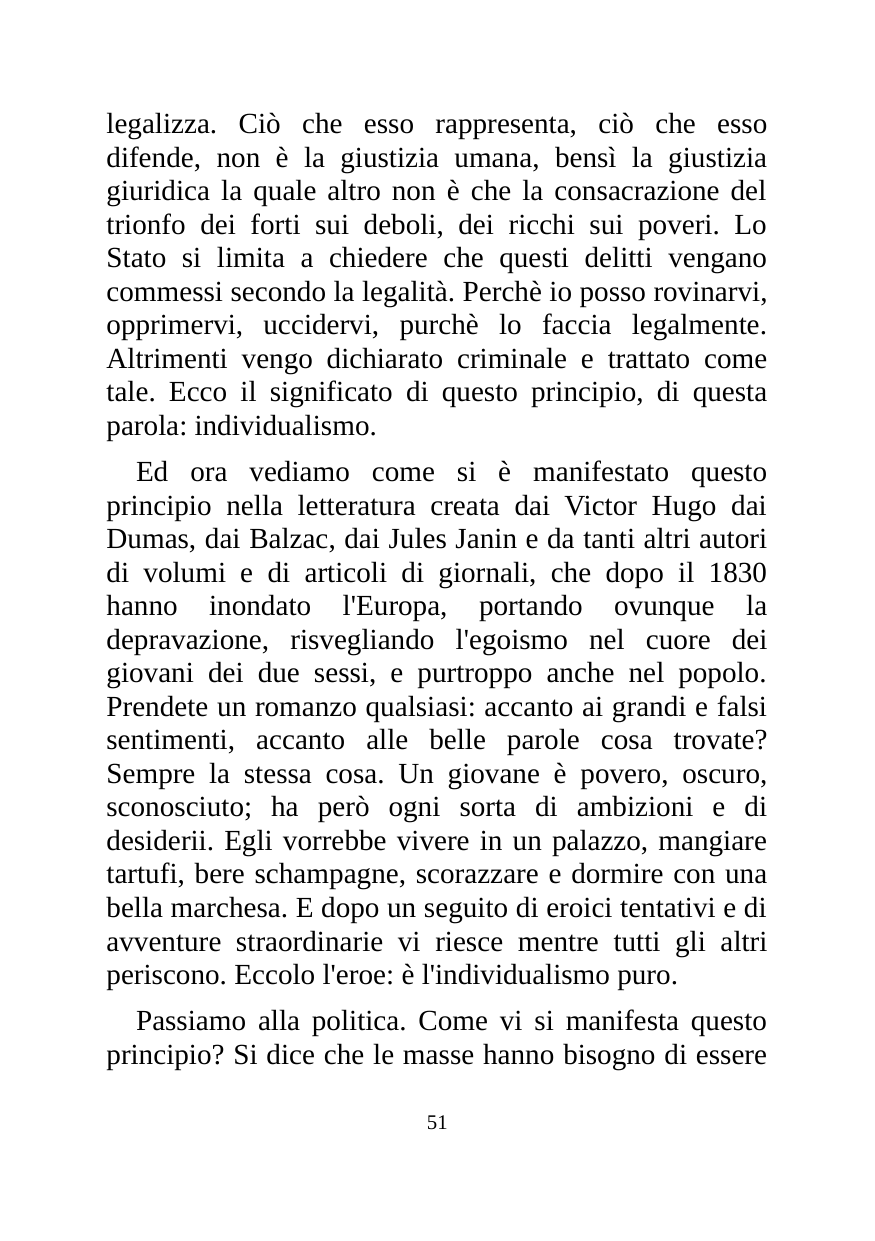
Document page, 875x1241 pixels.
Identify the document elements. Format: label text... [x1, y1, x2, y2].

text Ed ora vediamo come si è manifestato questo principio nella letteratura creata dai Victor Hugo dai Dumas, dai Balzac, dai Jules Janin e da tanti altri autori di volumi e di articoli di giornali, che dopo il 1830 hanno inondato l'Europa, portando ovunque la depravazione, risvegliando l'egoismo nel cuore dei giovani dei due sessi, e purtroppo anche nel popolo. Prendete un romanzo qualsiasi: accanto ai grandi e falsi sentimenti, accanto alle belle parole cosa trovate? Sempre la stessa cosa. Un giovane è povero, oscuro, sconosciuto; ha però ogni sorta di ambizioni e di desiderii. Egli vorrebbe vivere in un palazzo, mangiare tartufi, bere schampagne, scorazzare e dormire con una bella marchesa. E dopo un seguito di eroici tentativi e di avventure straordinarie vi riesce mentre tutti gli altri periscono. Eccolo l'eroe: è l'individualismo puro. [106, 454, 768, 991]
text legalizza. Ciò che esso rappresenta, ciò che esso difende, non è la giustizia umana, bensì la giustizia giuridica la quale altro non è che la consacrazione del trionfo dei forti sui deboli, dei ricchi sui poveri. Lo Stato si limita a chiedere che questi delitti vengano commessi secondo la legalità. Perchè io posso rovinarvi, opprimervi, uccidervi, purchè lo faccia legalmente. Altrimenti vengo dichiarato criminale e trattato come tale. Ecco il significato di questo principio, di questa parola: individualismo. [106, 106, 768, 442]
text Passiamo alla politica. Come vi si manifesta questo principio? Si dice che le masse hanno bisogno di essere [106, 1003, 768, 1070]
